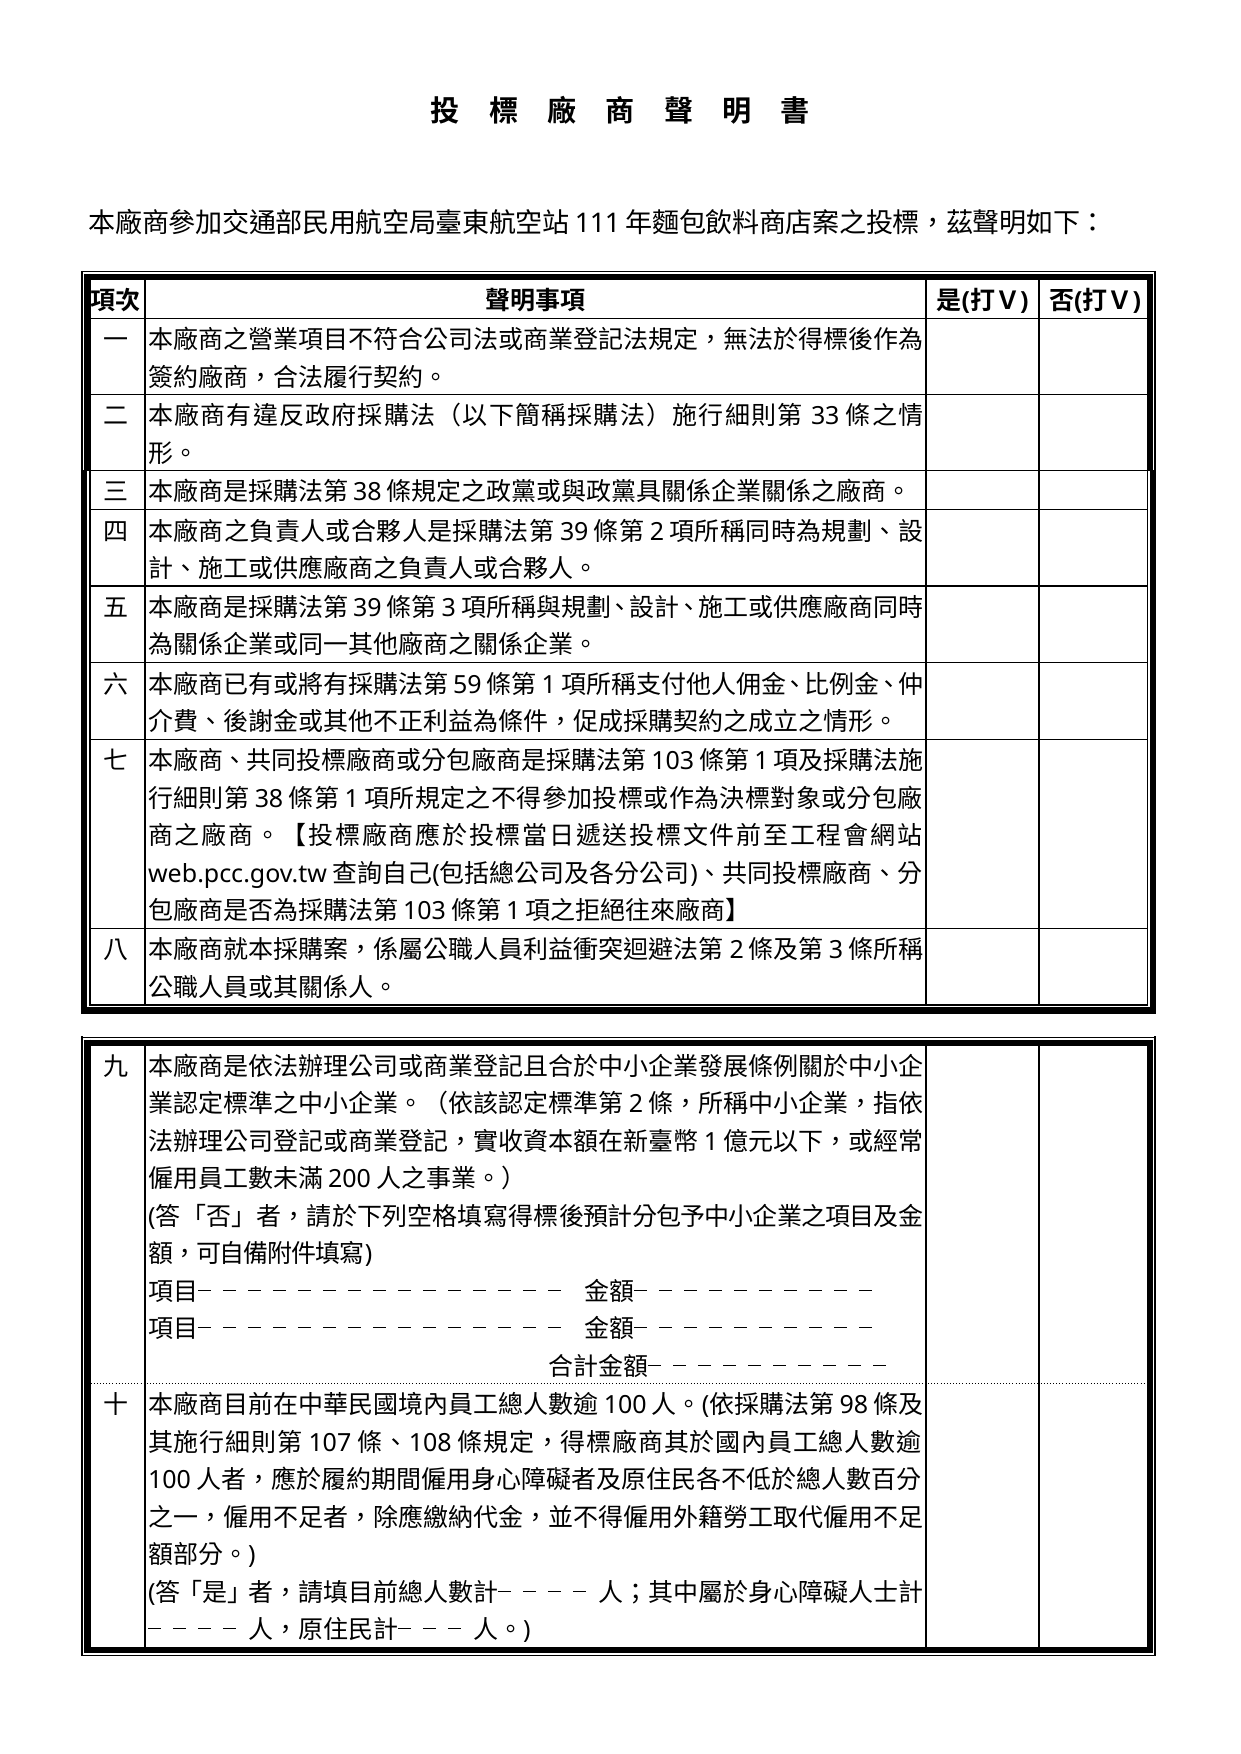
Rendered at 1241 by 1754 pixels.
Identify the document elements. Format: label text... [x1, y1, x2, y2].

table_cell [927, 471, 1038, 509]
table_cell 四 [91, 510, 144, 585]
table_cell [1040, 740, 1147, 927]
table_cell [1040, 1383, 1147, 1647]
table_header 否(打Ｖ) [1040, 280, 1147, 318]
table_cell [927, 1383, 1038, 1647]
table_cell 五 [91, 587, 144, 662]
table_cell 本廠商就本採購案，係屬公職人員利益衝突迴避法第2條及第3條所稱公職人員或其關係人。 [146, 929, 925, 1004]
table_cell [1040, 929, 1147, 1004]
text 本廠商參加交通部民用航空局臺東航空站111年麵包飲料商店案之投標，茲聲明如下： [89, 183, 1152, 258]
table_cell 八 [91, 929, 144, 1004]
table_header 項次 [91, 280, 144, 318]
table_cell 六 [91, 663, 144, 738]
table_cell [927, 587, 1038, 662]
table_cell [927, 663, 1038, 738]
text 投 標 廠 商 聲 明 書 [89, 71, 1152, 146]
table_cell [1040, 395, 1147, 470]
table_header [1040, 1046, 1147, 1383]
table_cell 本廠商目前在中華民國境內員工總人數逾100人。(依採購法第98條及其施行細則第107條、108條規定，得標廠商其於國內員工總人數逾100人者，應於履約期間僱用身心障礙者及原住民各不低於總人數百分之一，僱用不足者，除應繳納代金，並不得僱用外籍勞工取代僱用不足額部分。) (答「是」者，請填目前總人數計╴╴╴╴人；其中屬於身心障礙人士計╴╴╴╴人，原住民計╴╴╴人。) [146, 1383, 925, 1647]
table_cell 本廠商、共同投標廠商或分包廠商是採購法第103條第1項及採購法施行細則第38條第1項所規定之不得參加投標或作為決標對象或分包廠商之廠商。【投標廠商應於投標當日遞送投標文件前至工程會網站web.pcc.gov.tw查詢自己(包括總公司及各分公司)、共同投標廠商、分包廠商是否為採購法第103條第1項之拒絕往來廠商】 [146, 740, 925, 927]
table_cell [927, 319, 1038, 394]
table_cell [1040, 319, 1147, 394]
table_cell [927, 510, 1038, 585]
table_header 聲明事項 [146, 280, 925, 318]
table_cell [1040, 510, 1147, 585]
table_cell 本廠商之營業項目不符合公司法或商業登記法規定，無法於得標後作為簽約廠商，合法履行契約。 [146, 319, 925, 394]
table_cell 七 [91, 740, 144, 927]
table_cell 二 [91, 395, 144, 470]
table_cell [927, 929, 1038, 1004]
table_cell 本廠商已有或將有採購法第59條第1項所稱支付他人佣金、比例金、仲介費、後謝金或其他不正利益為條件，促成採購契約之成立之情形。 [146, 663, 925, 738]
table_cell [1040, 587, 1147, 662]
table_cell [1040, 471, 1147, 509]
table_header 九 [91, 1046, 144, 1383]
table_cell 本廠商是採購法第38條規定之政黨或與政黨具關係企業關係之廠商。 [146, 471, 925, 509]
table_cell 本廠商有違反政府採購法（以下簡稱採購法）施行細則第33條之情形。 [146, 395, 925, 470]
table_cell 十 [91, 1383, 144, 1647]
table_cell 三 [91, 471, 144, 509]
table_header 本廠商是依法辦理公司或商業登記且合於中小企業發展條例關於中小企業認定標準之中小企業。（依該認定標準第2條，所稱中小企業，指依法辦理公司登記或商業登記，實收資本額在新臺幣1億元以下，或經常僱用員工數未滿200人之事業。） (答「否」者，請於下列空格填寫得標後預計分包予中小企業之項目及金額，可自備附件填寫) 項目╴╴╴╴╴╴╴╴╴╴╴╴╴╴╴ 金額╴╴╴╴╴╴╴╴╴╴ 項目╴╴╴╴╴╴╴╴╴╴╴╴╴╴╴ 金額╴╴╴╴╴╴╴╴╴╴ 合計金額╴╴╴╴╴╴╴╴╴╴ [146, 1046, 925, 1383]
table_cell [927, 395, 1038, 470]
table_cell [927, 740, 1038, 927]
table_header [927, 1046, 1038, 1383]
table_cell [1040, 663, 1147, 738]
table_cell 本廠商之負責人或合夥人是採購法第39條第2項所稱同時為規劃、設計、施工或供應廠商之負責人或合夥人。 [146, 510, 925, 585]
table_header 是(打Ｖ) [927, 280, 1038, 318]
table_cell 本廠商是採購法第39條第3項所稱與規劃、設計、施工或供應廠商同時為關係企業或同一其他廠商之關係企業。 [146, 587, 925, 662]
table_cell 一 [91, 319, 144, 394]
